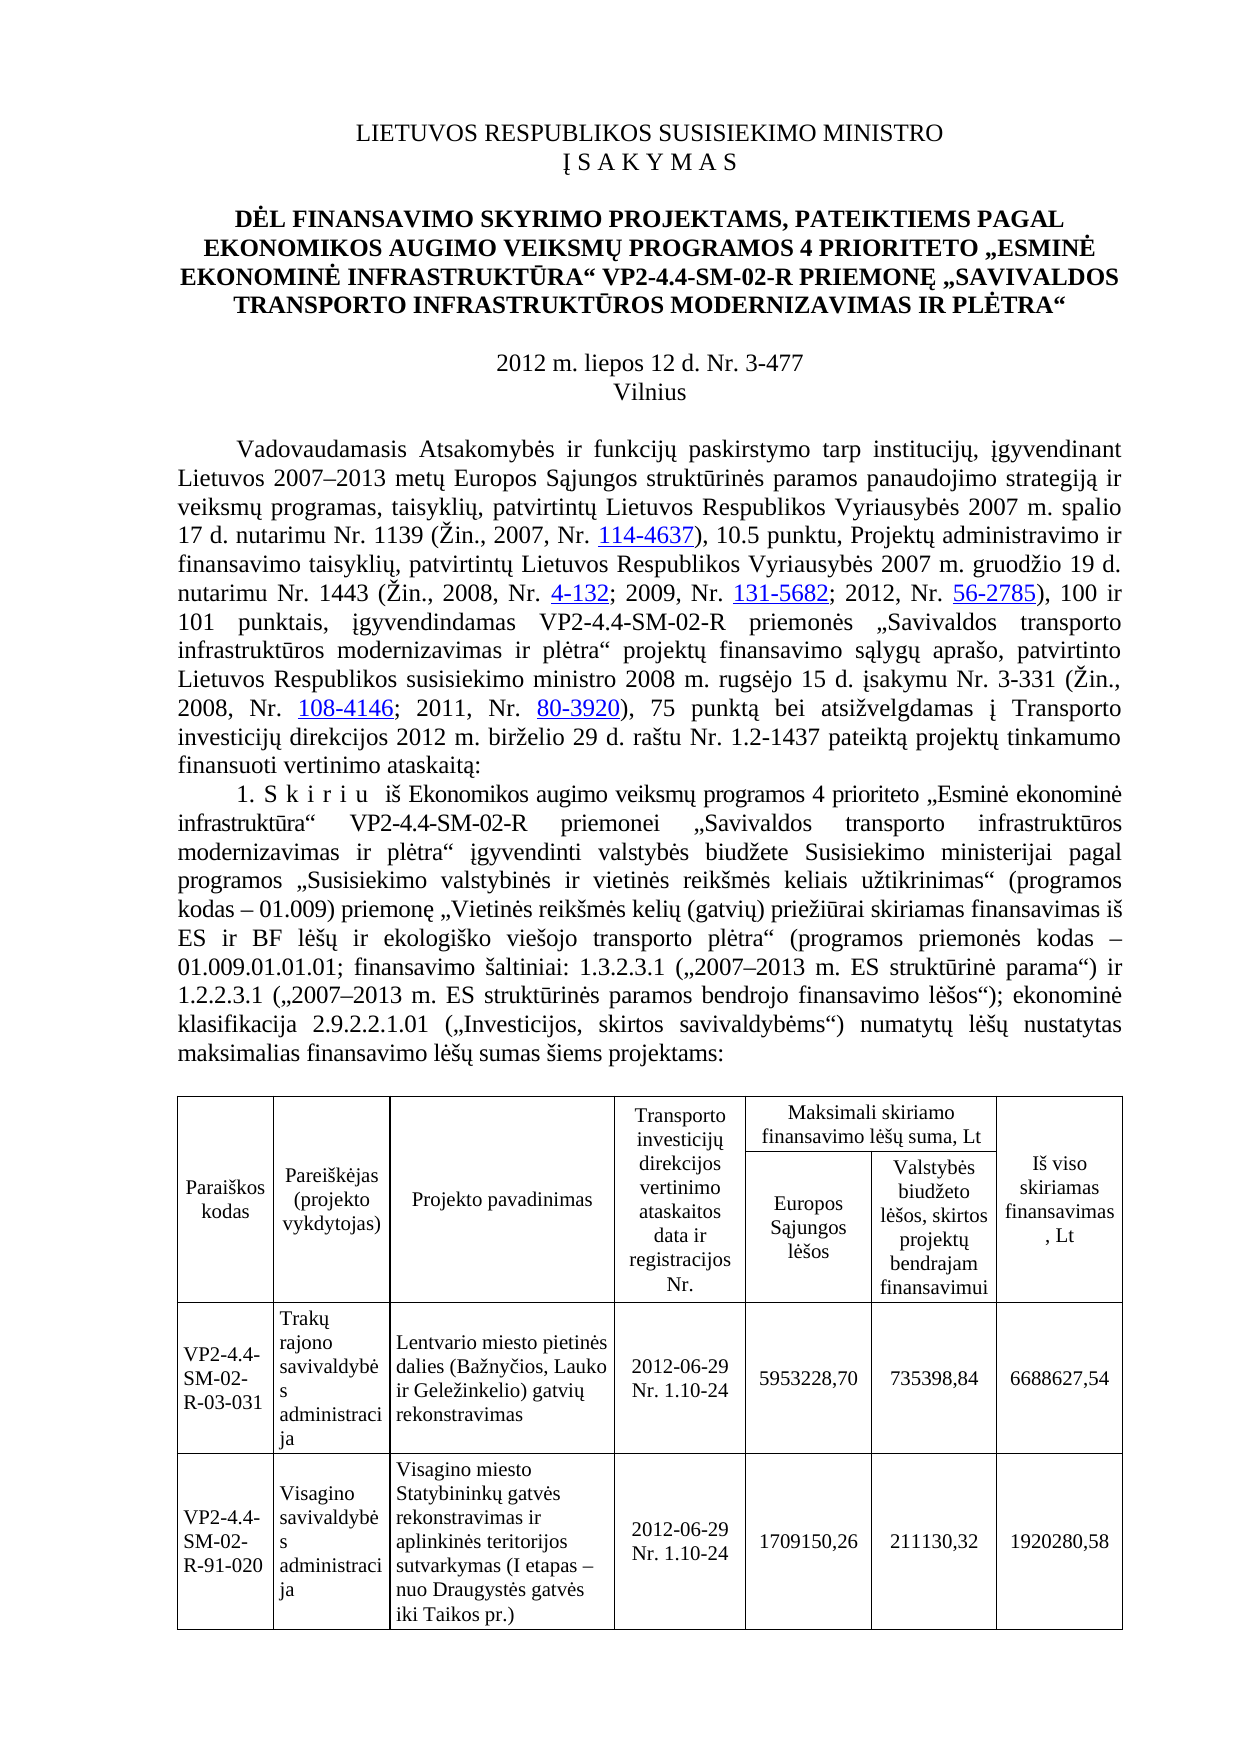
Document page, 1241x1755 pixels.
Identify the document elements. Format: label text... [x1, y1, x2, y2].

table_cell Visagino savivaldybės administracija [274, 1454, 389, 1628]
text Vilnius [177, 377, 1122, 406]
text Vadovaudamasis Atsakomybės ir funkcijų paskirstymo tarp institucijų, įgyvendinant Lietuvos 2007–2013 metų Europos Sąjungos struktūrinės paramos panaudojimo strategiją ir veiksmų programas, taisyklių, patvirtintų Lietuvos Respublikos Vyriausybės 2007 m. spalio 17 d. nutarimu Nr. 1139 (Žin., 2007, Nr. 114-4637), 10.5 punktu, Projektų administravimo ir finansavimo taisyklių, patvirtintų Lietuvos Respublikos Vyriausybės 2007 m. gruodžio 19 d. nutarimu Nr. 1443 (Žin., 2008, Nr. 4-132; 2009, Nr. 131-5682; 2012, Nr. 56-2785), 100 ir 101 punktais, įgyvendindamas VP2-4.4-SM-02-R priemonės „Savivaldos transporto infrastruktūros modernizavimas ir plėtra“ projektų finansavimo sąlygų aprašo, patvirtinto Lietuvos Respublikos susisiekimo ministro 2008 m. rugsėjo 15 d. įsakymu Nr. 3-331 (Žin., 2008, Nr. 108-4146; 2011, Nr. 80-3920), 75 punktą bei atsižvelgdamas į Transporto investicijų direkcijos 2012 m. birželio 29 d. raštu Nr. 1.2-1437 pateiktą projektų tinkamumo finansuoti vertinimo ataskaitą: [177, 434, 1122, 779]
text LIETUVOS RESPUBLIKOS SUSISIEKIMO MINISTRO [177, 118, 1122, 147]
table_header Projekto pavadinimas [391, 1097, 614, 1302]
text DĖL FINANSAVIMO SKYRIMO PROJEKTAMS, PATEIKTIEMS PAGAL ekonomikos augimo veiksmų programos 4 PRIORITETO „ESMINĖ EKONOMINĖ INFRASTRUKTŪRA“ VP2-4.4-SM-02-R PRIEMONĘ „SAVIVALDOS TRANSPORTO INFRASTRUKTŪROS MODERNIZAVIMAS IR PLĖTRA“ [177, 204, 1122, 319]
table_cell 735398,84 [872, 1303, 996, 1453]
table_cell 1920280,58 [997, 1454, 1122, 1628]
table_cell 2012-06-29 Nr. 1.10-24 [615, 1303, 745, 1453]
table_header Maksimali skiriamo finansavimo lėšų suma, Lt [746, 1097, 996, 1151]
table_header Iš viso skiriamas finansavimas, Lt [997, 1097, 1122, 1302]
table_cell Trakų rajono savivaldybės administracija [274, 1303, 389, 1453]
table_header Transporto investicijų direkcijos vertinimo ataskaitos data ir registracijos Nr. [615, 1097, 745, 1302]
table_header Pareiškėjas (projekto vykdytojas) [274, 1097, 389, 1302]
table_cell 211130,32 [872, 1454, 996, 1628]
table_cell Europos Sąjungos lėšos [746, 1152, 871, 1302]
text 2012 m. liepos 12 d. Nr. 3-477 [177, 348, 1122, 377]
text Į S A K Y M A S [177, 147, 1122, 176]
table_cell 5953228,70 [746, 1303, 871, 1453]
table_cell 1709150,26 [746, 1454, 871, 1628]
table_cell VP2-4.4-SM-02-R-03-031 [178, 1303, 273, 1453]
table_header Paraiškos kodas [178, 1097, 273, 1302]
table_cell 6688627,54 [997, 1303, 1122, 1453]
table_cell Valstybės biudžeto lėšos, skirtos projektų bendrajam finansavimui [872, 1152, 996, 1302]
table_cell VP2-4.4-SM-02-R-91-020 [178, 1454, 273, 1628]
table_cell 2012-06-29 Nr. 1.10-24 [615, 1454, 745, 1628]
table_cell Lentvario miesto pietinės dalies (Bažnyčios, Lauko ir Geležinkelio) gatvių rekonstravimas [391, 1303, 614, 1453]
text 1. Skiriu iš Ekonomikos augimo veiksmų programos 4 prioriteto „Esminė ekonominė infrastruktūra“ VP2-4.4-SM-02-R priemonei „Savivaldos transporto infrastruktūros modernizavimas ir plėtra“ įgyvendinti valstybės biudžete Susisiekimo ministerijai pagal programos „Susisiekimo valstybinės ir vietinės reikšmės keliais užtikrinimas“ (programos kodas – 01.009) priemonę „Vietinės reikšmės kelių (gatvių) priežiūrai skiriamas finansavimas iš ES ir BF lėšų ir ekologiško viešojo transporto plėtra“ (programos priemonės kodas – 01.009.01.01.01; finansavimo šaltiniai: 1.3.2.3.1 („2007–2013 m. ES struktūrinė parama“) ir 1.2.2.3.1 („2007–2013 m. ES struktūrinės paramos bendrojo finansavimo lėšos“); ekonominė klasifikacija 2.9.2.2.1.01 („Investicijos, skirtos savivaldybėms“) numatytų lėšų nustatytas maksimalias finansavimo lėšų sumas šiems projektams: [177, 779, 1122, 1067]
table_cell Visagino miesto Statybininkų gatvės rekonstravimas ir aplinkinės teritorijos sutvarkymas (I etapas – nuo Draugystės gatvės iki Taikos pr.) [391, 1454, 614, 1628]
